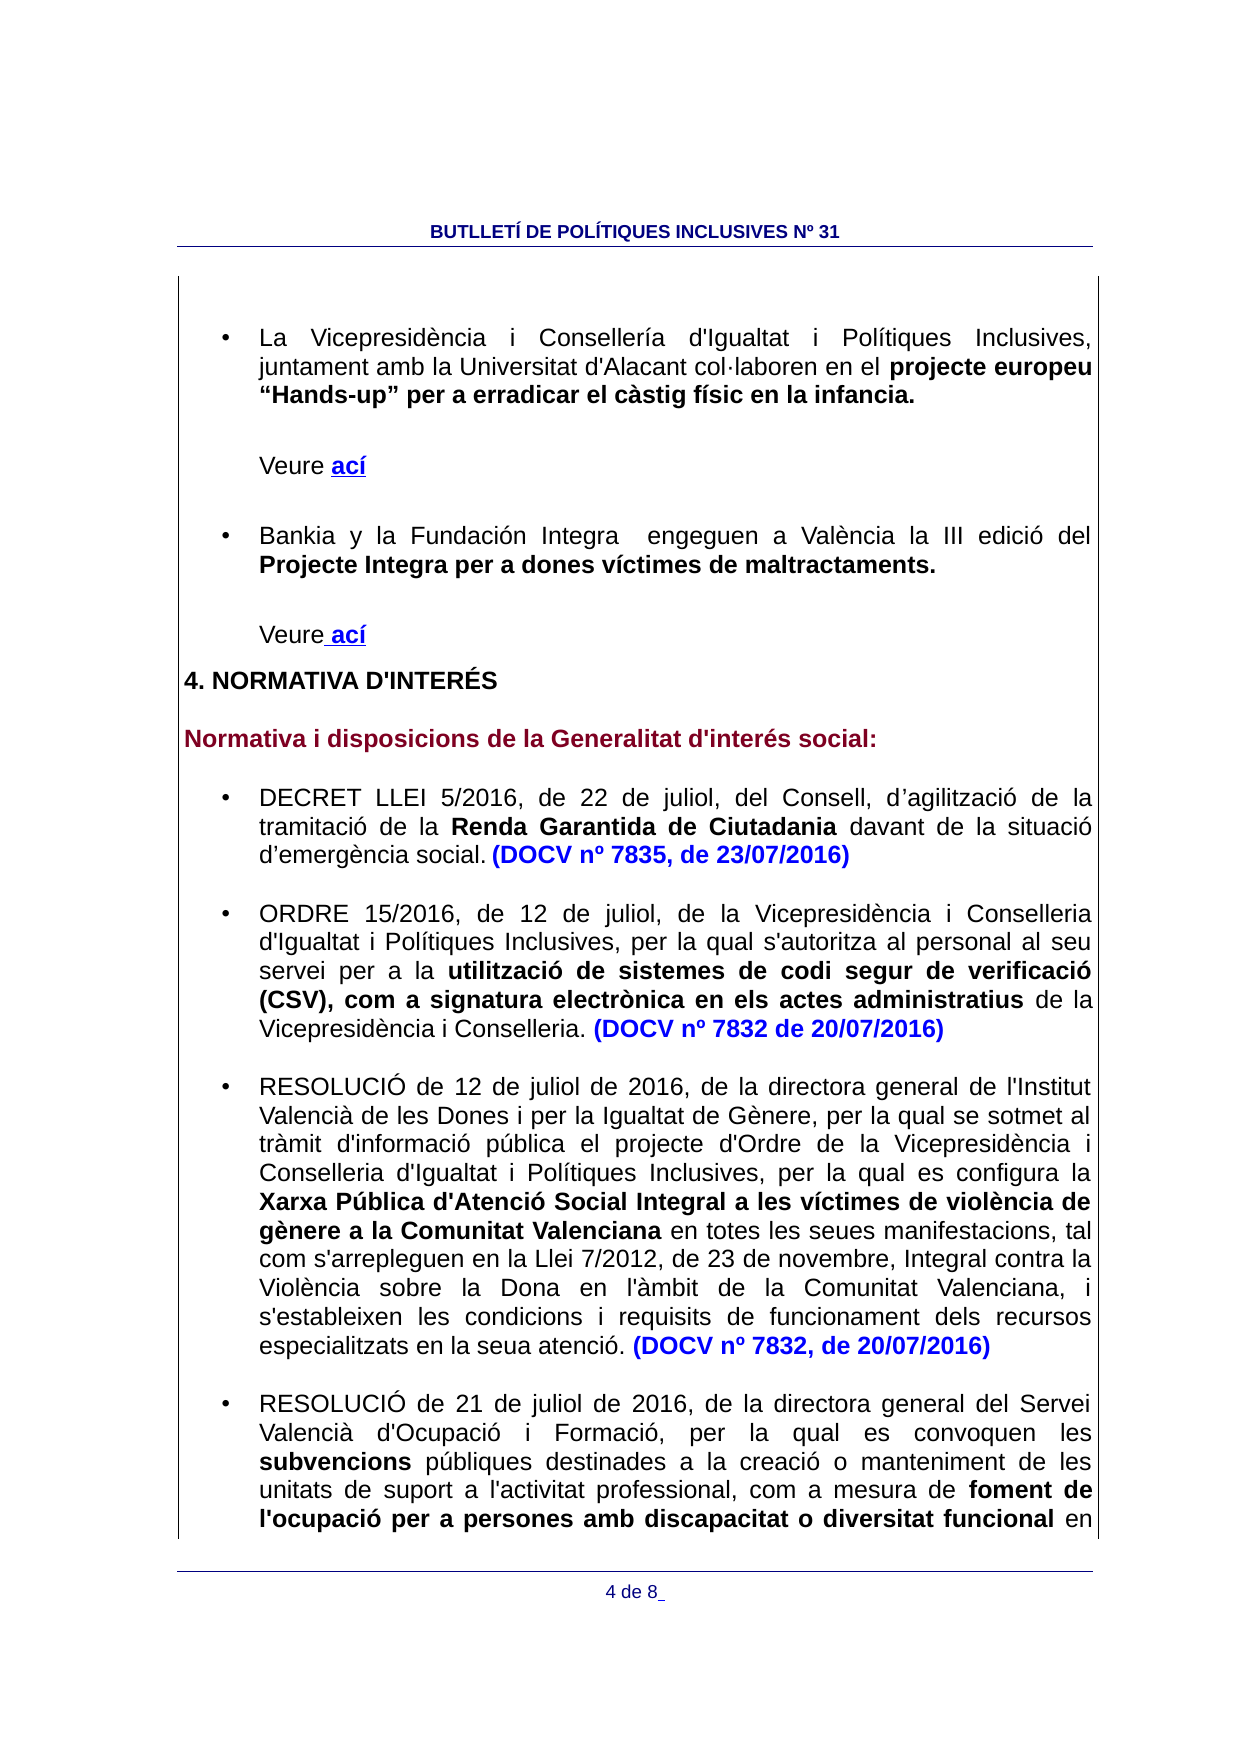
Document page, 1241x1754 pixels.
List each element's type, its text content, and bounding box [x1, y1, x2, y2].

table_cell Davant la intensa activitat normativa i estadística de les últimes setmanes, el Butlletí de Polítiques Inclusives interromp el seu període de descans per a avançar-vos les novetats publicades a fi que no perden la seua vigència. Bon estiu! 1. ESTADÍSTIQUES D'INTERÉS SOCIAL Instituto Nacional de Estadística: Encuesta de Población Activa (EPA), segundo trimestre de 2016: L'ocupació ha crescut en 434.400 persones en els 12 últims mesos, un 2,43% més. Els majors augments s'observen a Catalunya (106.200) i Comunitat Valenciana (52.500). La taxa d'atur se situa en el 20,00%, 2,37 punts menys que fa un any. Més informació i dades ací Portal Estadístic de la Generalitat (peGV): Enquesta de Condicions de Vida (ECV), resultats per a la Comunitat Valenciana 2015: El 18,5% de la població està per sota del llindar de risc de pobresa, segons la seua distribució de renda en 2014. El 70,1% de les llars perceben prestacions socials en 2015, un 1,9% més que l'any anterior. Més informació i dades ací Encuesta de Población Activa (EPA), Comunitat Valenciana: L'ocupació augmenta en 26.800 persones respecte al trimestre anterior fins a situar-se en 1.919.600 ocupats. El nombre d'aturats disminueix en 9.400 i se situa en 519.600 persones. La taxa d'atur baixa en 0,5 punts fins al 21,3%. El nombre d'homes parats disminueix en 21.600, quedant-se en 249.000, i el de dones augmenta en 12.200 fins a arribar a 270.600. Més informació i dades ací Estadística de variacions residencials 2015 a la Comunitat Valenciana: El saldo migratori de la Comunitat Valenciana en 2015 va ser negatiu en 11.832 persones, mentre que en 2014 va ser de -19.456. Aquest saldo s'ha de quasi íntegrament a intercanvis amb l'estranger. Més informació i dades ací Delegación del Gobierno para la Violencia de Género: Un total de 26 víctimes mortals per violència de gènere s'han produït a Espanya fins al 20 de juliol, 4 de les quals a la Comunitat Valenciana. Més informació i dades ací Instituto Nacional de la Seguridad Social: Pensions en vigor a 1 de juny de 2016: La pensió mitjana de jubilació a la Comunitat Valenciana (949,84 euros) se situa per sota de la mitjana nacional (1.042,21 euros) i és inferior a altres 12 comunitats autònomes. Més informació i dades ací Eurostat: Europe 2020 Strategy: Limited or no progress since 2008 in the EU for employment, poverty and social exclusion: El primer període d'execució de l'Estratègia Europea 2020, dirigida a aconseguir una economia sostenible i inclusiva, mostra un estancament en l'objectiu de reduir la pobresa i exclusió social: el 24,4% de la població es trobava en aqueixa situació en 2014, enfront del 23,7% en 2008. Més informació i dades ací Comissió Europea: Summer holidays – but not for everyone! Encara que la situació ha millorat en molts països de la UE des de 2010, encara un 39% de les persones no podien permetre's una setmana de vacances fora de casa a la fi de 2014, el mateix nivell que en 2008. Aquest criteri forma part de l'indicador AROPE (població en risc de pobresa i exclusió social). Més informació i dades ací 2. INFORMES I ESTUDIS Pobreza infantil y exclusión social en Europa. Una cuestión de derechos. Save the Children. Veure ací Estudio sobre la escucha del menor: víctima o testigo?. Defensor del Pueblo. Veure ací Estudio sobre la escucha y el interés superior del Menor. Revisión judicial de medidas de protección y procesos de familia. Defensor del Pueblo Veure ací La infancia en la Comunidad Valenciana 2014. UNICEF Veure ací Parejas reconstruidas en España: un fenómeno emergente con perfiles heterogéneos. Ajenjo, M y García,N. REIS Veure ací 3. INFORMACIÓ D'INTERÉS Després de la desaparició de la Direcció General de Planificació, Ordenació, Avaluació i Qualitat en l'organigrama d'aquesta Consellería, el Butlletí de Polítiques Inclusives seguirà sent editat per la Subdirecció General del Gabinet Tècnic. La Vicepresidència i Consellería d'Igualtat i Polítiques Inclusives, juntament amb la Universitat d'Alacant col·laboren en el projecte europeu “Hands-up” per a erradicar el càstig físic en la infancia. Veure ací Bankia y la Fundación Integra engeguen a València la III edició del Projecte Integra per a dones víctimes de maltractaments. Veure ací 4. NORMATIVA D'INTERÉS Normativa i disposicions de la Generalitat d'interés social: DECRET LLEI 5/2016, de 22 de juliol, del Consell, d’agilització de la tramitació de la Renda Garantida de Ciutadania davant de la situació d’emergència social. (DOCV nº 7835, de 23/07/2016) ORDRE 15/2016, de 12 de juliol, de la Vicepresidència i Conselleria d'Igualtat i Polítiques Inclusives, per la qual s'autoritza al personal al seu servei per a la utilització de sistemes de codi segur de verificació (CSV), com a signatura electrònica en els actes administratius de la Vicepresidència i Conselleria. (DOCV nº 7832 de 20/07/2016) RESOLUCIÓ de 12 de juliol de 2016, de la directora general de l'Institut Valencià de les Dones i per la Igualtat de Gènere, per la qual se sotmet al tràmit d'informació pública el projecte d'Ordre de la Vicepresidència i Conselleria d'Igualtat i Polítiques Inclusives, per la qual es configura la Xarxa Pública d'Atenció Social Integral a les víctimes de violència de gènere a la Comunitat Valenciana en totes les seues manifestacions, tal com s'arrepleguen en la Llei 7/2012, de 23 de novembre, Integral contra la Violència sobre la Dona en l'àmbit de la Comunitat Valenciana, i s'estableixen les condicions i requisits de funcionament dels recursos especialitzats en la seua atenció. (DOCV nº 7832, de 20/07/2016) RESOLUCIÓ de 21 de juliol de 2016, de la directora general del Servei Valencià d'Ocupació i Formació, per la qual es convoquen les subvencions públiques destinades a la creació o manteniment de les unitats de suport a l'activitat professional, com a mesura de foment de l'ocupació per a persones amb discapacitat o diversitat funcional en centres especials d'ocupació per a l'exercici 2016. (DOCV nº 7836, de 25/07/2016) RESOLUCIÓ de 22 de juliol de 2016, de la directora general del Servei Valencià d’Ocupació i Formació, per la qual es convoquen per a l’exercici 2016 les subvencions destinades al programa de foment d’ocupació per a la contractació de determinats col·lectius vulnerables en l’àmbit territorial de la Comunitat Valenciana, regulades en l’Ordre 7/2016, de 29 de juny, de la Conselleria d’Economia Sostenible, Sectors Productius, Comerç i Treball. (DOCV n.º 7839, de 28/07/2016) Informació pública d’ajudes concedides per l’Institut Valencià de Competitivitat Empresarial (IVACE) en el marc de la convocatòria d’ajudes econòmiques per a combatre la pobresa energètica, a través del xec energètic social de la Comunitat Valenciana. (DOCV n.º 7840, de 29/07/2016) RESOLUCIÓ de 27 de juliol de 2016, de la directora general del Servei Valencià d’Ocupació i Formació, per la qual es convoquen per a l’exercici 2016 les subvencions destinades a la contractació de persones desocupades per corporacions locals de la Comunitat Valenciana, per a l’atenció a persones en situació de desocupació de llarga duració, en aplicació de l’Ordre 8/2016, de 7 de juliol, de la Conselleria d’Economia Sostenible, Sectors Productius, Comerç i Treball. (DOCV nº 7842, de 02/08/2016) DECRET 7/2016, de 4 d’agost, del president de la Generalitat, de modificació del Decret 9/2015, de 30 de juny, del president de la Generalitat, pel qual determina les secretaries autonòmiques en què s’estructura la Presidència de la Generalitat i les conselleries. (DOCV 7844, de 04/08/2016) Dins de la La Vicepresidència, Portaveu del Consell i Conselleria d’Igualtat es crea la Delegació del Consell per al Model Social Valencià. DECRET 100/2016, de 4 d'agost, del Consell, pel qual es modifica el Decret 103/2015, de 7 de juliol, del Consell, pel qual estableix l'estructura orgànica bàsica de la Presidència i de les conselleries de la Generalitat. (DOCV 7845, de 05/08/2016) DECRET 104/2016, de 4 d'agost, del Consell, pel qual es nomenen alts càrrecs de la Vicepresidència i Conselleria d'Igualtat i Polítiques Inclusives. (DOCV Nº 7845 de 05/08/2016) DECRET 105/2016, de 4 d'agost, del Consell, pel qual cessen alts càrrecs de la Vicepresidència i Conselleria d'Igualtat i Polítiques Inclusives. (DOCV Nº 7845 de 05/08/2016) DECRET 96/2016, de 4 d'agost, del Consell, pel qual s'aprova l'Oferta d'Ocupació Pública de 2016 per a l'Administració de la Generalitat (DOCV Nº 7846 de 08/08/2016) ORDRE 16/2016, d'1 d'agost, de la Vicepresidència i Conselleria d'Igualtat i Polítiques Inclusives, per la qual s'estableixen les bases reguladores per a la concessió de subvencions dirigides al desenvolupament d'itineraris integrats per a la inserció sociolaboral de persones en situació o risc d'exclusió social. (DOCV Nº 7846 de 08/08/2016) ORDRE 9/2016, de 3 d'agost, de la Conselleria d'Habitatge, Obres Públiques i Vertebració del Territori, per la qual s'aproven les bases reguladores per a la concessió de subvencions per a atendre el pagament del lloguer en situacions d'emergència social i s'hi convoquen les ajudes (DOCV Nº7848 de 10/08/2016) Altra normativa i disposicions estatals d'interés social: Resolución de 30 de junio de 2016, de la Secretaría de Estado de Servicios Sociales e Igualdad, por la que se publica la relación certificada de proyectos a realizar por las comunidades autónomas y las ciudades con estatuto de autonomía para la mejora de la coordinación y puesta en marcha de planes personalizados para mujeres víctimas de violencia de género y sus hijos e hijas, en el año 2016.(BOE Nº 174 de 20/07/2016) Resolución de 30 de junio de 2016, de la Secretaría de Estado de Servicios Sociales e Igualdad, por la que se publica la relación certificada de proyectos a realizar por las comunidades autónomas y las ciudades con estatuto de autonomía para garantizar a las mujeres víctimas de violencia de género el derecho a la asistencia social integral en el año 2016. (BOE Nº 174 de 20/07/2016) Resolución de 30 de junio de 2016, de la Secretaría de Estado de Servicios Sociales e Igualdad, por la que se publican para el año 2016 los criterios de distribución, y la distribución resultante entre las comunidades autónomas y ciudades con estatuto de autonomía, del crédito de 5.000.000 € para el desarrollo de programas y la prestación de servicios que garanticen el derecho a la asistencia social integral a las víctimas de violencia de género y del crédito de 1.000.000 € para programas de mejora de la coordinación y puesta en marcha de planes personalizados, formalizados por Acuerdo del Consejo de Ministros de 17 de junio de 2016. (BOE Nº 174 de 20/07/2016) Orden HAP/1337/2016, de 27 de julio, por la que se aprueban las bases reguladoras de las ayudas del Fondo Social Europeo previstas en el Programa Operativo de Empleo Juvenil, destinadas a la integración sostenible de personas jóvenes en el mercado de trabajo, en el contexto de la garantía juvenil. (BOE Nº 186 de 03/08/2016) Orden SSI/1361/2016, de 27 de julio, por la que se modifica la Orden de 21 de julio de 1994, por la que se regulan los ficheros con datos de carácter personal gestionados por el Ministerio de Sanidad y Consumo, y la Orden TAS/4231/2006, de 26 de diciembre, por la que se unifican, crean, modifican y suprimen ficheros de datos de carácter personal gestionados por el Ministerio de Trabajo y Asuntos Sociales (BOE Nº 191 de 09/08/2016) Resolución de 26 de julio de 2016, de la Secretaría de Estado de Servicios Sociales e Igualdad, por la que se publican las cuentas anuales del Fondo de apoyo para la promoción y desarrollo de infraestructuras y servicios del Sistema de Autonomía y Atención a la Dependencia del ejercicio 2015 y el informe de auditoría. (BOE Nº195 de 13/08/2016) [179, 276, 1098, 1538]
